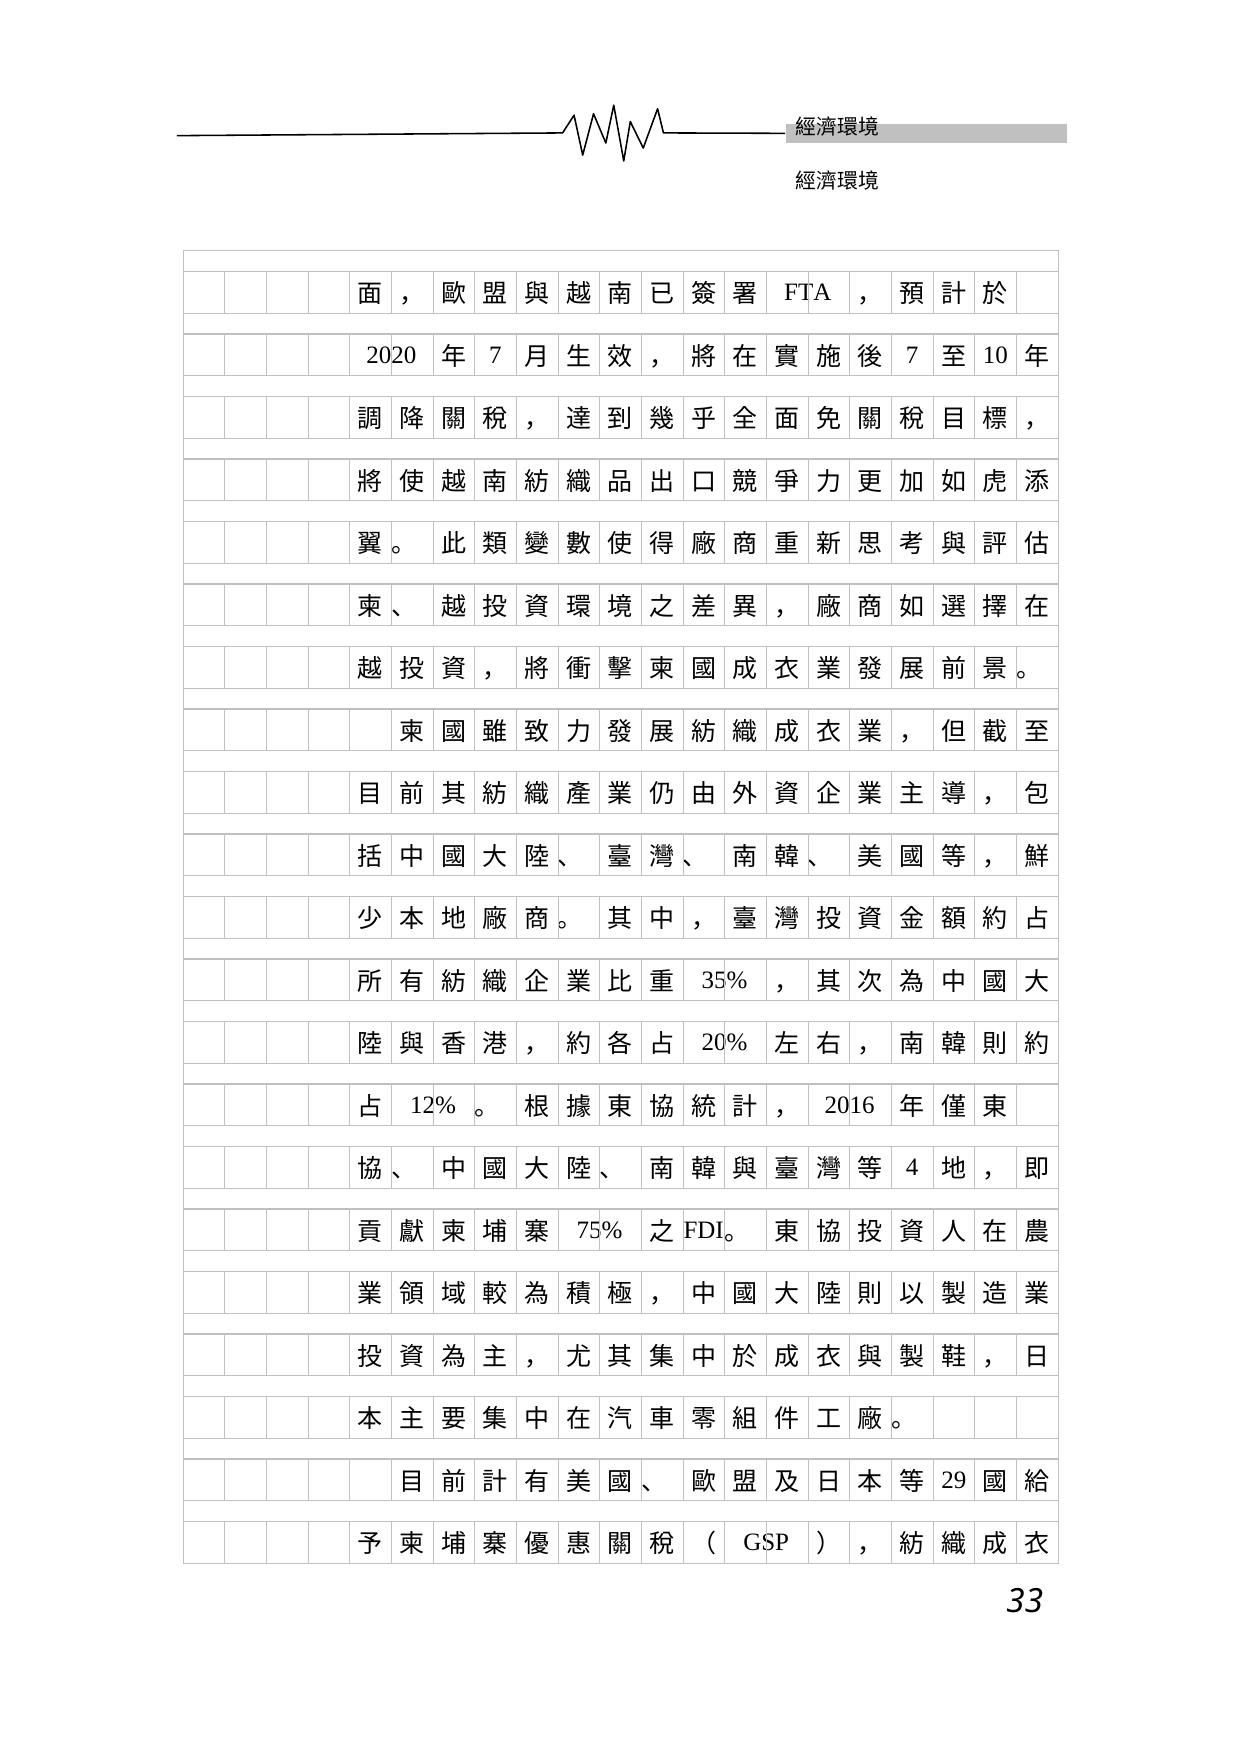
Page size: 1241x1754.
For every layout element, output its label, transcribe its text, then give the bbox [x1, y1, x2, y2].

text 柬國雖致力發展紡織成衣業，但截至目前其紡織產業仍由外資企業主導，包括中國大陸、臺灣、南韓、美國等，鮮少本地廠商。其中，臺灣投資金額約占所有紡織企業比重35%，其次為中國大陸與香港，約各占20%左右，南韓則約占12%。根據東協統計，2016年僅東協、中國大陸、南韓與臺灣等4地，即貢獻柬埔寨75%之FDI。東協投資人在農業領域較為積極，中國大陸則以製造業投資為主，尤其集中於成衣與製鞋，日本主要集中在汽車零組件工廠。 [330, 1189, 1058, 1208]
text 2005年全球紡織品配額取消後，柬在美歐市場面對中國大陸、孟加拉的競爭加劇，2007年越南加入WTO後，更成為柬埔寨強勁對手。放眼未來，由於越南整體投資環境優於柬埔寨，再加上越南為《全面進步跨太平洋夥伴協定》（Comprehensive Progressive Trans-Pacific Partnership, CPTPP）成員，CPTPP生效後可以優惠關稅出口日本與澳洲市場等影響，未來恐陸續出現紡織企業至越南投資，或柬國外資企業移回越南生產的情形。另一方面，歐盟與越南已簽署FTA，預計於2020年7月生效，將在實施後7至10年調降關稅，達到幾乎全面免關稅目標，將使越南紡織品出口競爭力更加如虎添翼。此類變數使得廠商重新思考與評估柬、越投資環境之差異，廠商如選擇在越投資，將衝擊柬國成衣業發展前景。 [330, 501, 1058, 521]
text 柬國雖致力發展紡織成衣業，但截至目前其紡織產業仍由外資企業主導，包括中國大陸、臺灣、南韓、美國等，鮮少本地廠商。其中，臺灣投資金額約占所有紡織企業比重35%，其次為中國大陸與香港，約各占20%左右，南韓則約占12%。根據東協統計，2016年僅東協、中國大陸、南韓與臺灣等4地，即貢獻柬埔寨75%之FDI。東協投資人在農業領域較為積極，中國大陸則以製造業投資為主，尤其集中於成衣與製鞋，日本主要集中在汽車零組件工廠。 [330, 1314, 1058, 1333]
text 柬國雖致力發展紡織成衣業，但截至目前其紡織產業仍由外資企業主導，包括中國大陸、臺灣、南韓、美國等，鮮少本地廠商。其中，臺灣投資金額約占所有紡織企業比重35%，其次為中國大陸與香港，約各占20%左右，南韓則約占12%。根據東協統計，2016年僅東協、中國大陸、南韓與臺灣等4地，即貢獻柬埔寨75%之FDI。東協投資人在農業領域較為積極，中國大陸則以製造業投資為主，尤其集中於成衣與製鞋，日本主要集中在汽車零組件工廠。 [330, 751, 1058, 771]
text 目前計有美國、歐盟及日本等29國給予柬埔寨優惠關稅（GSP），紡織成衣產業成為吸引外資的主流，並為該國發展工業之最大產業，該產業占柬國出口的70%左右。柬國與世界其他國家在雙邊貿易中所產生的貿易逆差，主要以成衣出口來彌補。由於柬埔寨成衣工廠不斷增加，因此柬埔寨的成衣產能持續成長，主要出口國為美國、歐盟、加拿大及日本等。製鞋業為柬國近5年來成長最快速的產業，其中一半輸往歐盟，其次為日本。「嚴重特殊傳染性肺炎」（COVID-19）疫情發生前，紡織及製鞋占柬國外貿總值的80%以上。 [330, 1501, 1058, 1521]
text 柬國雖致力發展紡織成衣業，但截至目前其紡織產業仍由外資企業主導，包括中國大陸、臺灣、南韓、美國等，鮮少本地廠商。其中，臺灣投資金額約占所有紡織企業比重35%，其次為中國大陸與香港，約各占20%左右，南韓則約占12%。根據東協統計，2016年僅東協、中國大陸、南韓與臺灣等4地，即貢獻柬埔寨75%之FDI。東協投資人在農業領域較為積極，中國大陸則以製造業投資為主，尤其集中於成衣與製鞋，日本主要集中在汽車零組件工廠。 [330, 689, 1058, 708]
text 柬國雖致力發展紡織成衣業，但截至目前其紡織產業仍由外資企業主導，包括中國大陸、臺灣、南韓、美國等，鮮少本地廠商。其中，臺灣投資金額約占所有紡織企業比重35%，其次為中國大陸與香港，約各占20%左右，南韓則約占12%。根據東協統計，2016年僅東協、中國大陸、南韓與臺灣等4地，即貢獻柬埔寨75%之FDI。東協投資人在農業領域較為積極，中國大陸則以製造業投資為主，尤其集中於成衣與製鞋，日本主要集中在汽車零組件工廠。 [330, 1001, 1058, 1021]
text 2005年全球紡織品配額取消後，柬在美歐市場面對中國大陸、孟加拉的競爭加劇，2007年越南加入WTO後，更成為柬埔寨強勁對手。放眼未來，由於越南整體投資環境優於柬埔寨，再加上越南為《全面進步跨太平洋夥伴協定》（Comprehensive Progressive Trans-Pacific Partnership, CPTPP）成員，CPTPP生效後可以優惠關稅出口日本與澳洲市場等影響，未來恐陸續出現紡織企業至越南投資，或柬國外資企業移回越南生產的情形。另一方面，歐盟與越南已簽署FTA，預計於2020年7月生效，將在實施後7至10年調降關稅，達到幾乎全面免關稅目標，將使越南紡織品出口競爭力更加如虎添翼。此類變數使得廠商重新思考與評估柬、越投資環境之差異，廠商如選擇在越投資，將衝擊柬國成衣業發展前景。 [330, 439, 1058, 458]
text 2005年全球紡織品配額取消後，柬在美歐市場面對中國大陸、孟加拉的競爭加劇，2007年越南加入WTO後，更成為柬埔寨強勁對手。放眼未來，由於越南整體投資環境優於柬埔寨，再加上越南為《全面進步跨太平洋夥伴協定》（Comprehensive Progressive Trans-Pacific Partnership, CPTPP）成員，CPTPP生效後可以優惠關稅出口日本與澳洲市場等影響，未來恐陸續出現紡織企業至越南投資，或柬國外資企業移回越南生產的情形。另一方面，歐盟與越南已簽署FTA，預計於2020年7月生效，將在實施後7至10年調降關稅，達到幾乎全面免關稅目標，將使越南紡織品出口競爭力更加如虎添翼。此類變數使得廠商重新思考與評估柬、越投資環境之差異，廠商如選擇在越投資，將衝擊柬國成衣業發展前景。 [330, 564, 1058, 583]
text 柬國雖致力發展紡織成衣業，但截至目前其紡織產業仍由外資企業主導，包括中國大陸、臺灣、南韓、美國等，鮮少本地廠商。其中，臺灣投資金額約占所有紡織企業比重35%，其次為中國大陸與香港，約各占20%左右，南韓則約占12%。根據東協統計，2016年僅東協、中國大陸、南韓與臺灣等4地，即貢獻柬埔寨75%之FDI。東協投資人在農業領域較為積極，中國大陸則以製造業投資為主，尤其集中於成衣與製鞋，日本主要集中在汽車零組件工廠。 [330, 1251, 1058, 1271]
text 2005年全球紡織品配額取消後，柬在美歐市場面對中國大陸、孟加拉的競爭加劇，2007年越南加入WTO後，更成為柬埔寨強勁對手。放眼未來，由於越南整體投資環境優於柬埔寨，再加上越南為《全面進步跨太平洋夥伴協定》（Comprehensive Progressive Trans-Pacific Partnership, CPTPP）成員，CPTPP生效後可以優惠關稅出口日本與澳洲市場等影響，未來恐陸續出現紡織企業至越南投資，或柬國外資企業移回越南生產的情形。另一方面，歐盟與越南已簽署FTA，預計於2020年7月生效，將在實施後7至10年調降關稅，達到幾乎全面免關稅目標，將使越南紡織品出口競爭力更加如虎添翼。此類變數使得廠商重新思考與評估柬、越投資環境之差異，廠商如選擇在越投資，將衝擊柬國成衣業發展前景。 [330, 626, 1058, 646]
text 2005年全球紡織品配額取消後，柬在美歐市場面對中國大陸、孟加拉的競爭加劇，2007年越南加入WTO後，更成為柬埔寨強勁對手。放眼未來，由於越南整體投資環境優於柬埔寨，再加上越南為《全面進步跨太平洋夥伴協定》（Comprehensive Progressive Trans-Pacific Partnership, CPTPP）成員，CPTPP生效後可以優惠關稅出口日本與澳洲市場等影響，未來恐陸續出現紡織企業至越南投資，或柬國外資企業移回越南生產的情形。另一方面，歐盟與越南已簽署FTA，預計於2020年7月生效，將在實施後7至10年調降關稅，達到幾乎全面免關稅目標，將使越南紡織品出口競爭力更加如虎添翼。此類變數使得廠商重新思考與評估柬、越投資環境之差異，廠商如選擇在越投資，將衝擊柬國成衣業發展前景。 [330, 251, 1058, 271]
text 柬國雖致力發展紡織成衣業，但截至目前其紡織產業仍由外資企業主導，包括中國大陸、臺灣、南韓、美國等，鮮少本地廠商。其中，臺灣投資金額約占所有紡織企業比重35%，其次為中國大陸與香港，約各占20%左右，南韓則約占12%。根據東協統計，2016年僅東協、中國大陸、南韓與臺灣等4地，即貢獻柬埔寨75%之FDI。東協投資人在農業領域較為積極，中國大陸則以製造業投資為主，尤其集中於成衣與製鞋，日本主要集中在汽車零組件工廠。 [330, 939, 1058, 958]
text 柬國雖致力發展紡織成衣業，但截至目前其紡織產業仍由外資企業主導，包括中國大陸、臺灣、南韓、美國等，鮮少本地廠商。其中，臺灣投資金額約占所有紡織企業比重35%，其次為中國大陸與香港，約各占20%左右，南韓則約占12%。根據東協統計，2016年僅東協、中國大陸、南韓與臺灣等4地，即貢獻柬埔寨75%之FDI。東協投資人在農業領域較為積極，中國大陸則以製造業投資為主，尤其集中於成衣與製鞋，日本主要集中在汽車零組件工廠。 [330, 876, 1058, 896]
text 柬國雖致力發展紡織成衣業，但截至目前其紡織產業仍由外資企業主導，包括中國大陸、臺灣、南韓、美國等，鮮少本地廠商。其中，臺灣投資金額約占所有紡織企業比重35%，其次為中國大陸與香港，約各占20%左右，南韓則約占12%。根據東協統計，2016年僅東協、中國大陸、南韓與臺灣等4地，即貢獻柬埔寨75%之FDI。東協投資人在農業領域較為積極，中國大陸則以製造業投資為主，尤其集中於成衣與製鞋，日本主要集中在汽車零組件工廠。 [330, 814, 1058, 833]
text 2005年全球紡織品配額取消後，柬在美歐市場面對中國大陸、孟加拉的競爭加劇，2007年越南加入WTO後，更成為柬埔寨強勁對手。放眼未來，由於越南整體投資環境優於柬埔寨，再加上越南為《全面進步跨太平洋夥伴協定》（Comprehensive Progressive Trans-Pacific Partnership, CPTPP）成員，CPTPP生效後可以優惠關稅出口日本與澳洲市場等影響，未來恐陸續出現紡織企業至越南投資，或柬國外資企業移回越南生產的情形。另一方面，歐盟與越南已簽署FTA，預計於2020年7月生效，將在實施後7至10年調降關稅，達到幾乎全面免關稅目標，將使越南紡織品出口競爭力更加如虎添翼。此類變數使得廠商重新思考與評估柬、越投資環境之差異，廠商如選擇在越投資，將衝擊柬國成衣業發展前景。 [330, 376, 1058, 396]
text 柬國雖致力發展紡織成衣業，但截至目前其紡織產業仍由外資企業主導，包括中國大陸、臺灣、南韓、美國等，鮮少本地廠商。其中，臺灣投資金額約占所有紡織企業比重35%，其次為中國大陸與香港，約各占20%左右，南韓則約占12%。根據東協統計，2016年僅東協、中國大陸、南韓與臺灣等4地，即貢獻柬埔寨75%之FDI。東協投資人在農業領域較為積極，中國大陸則以製造業投資為主，尤其集中於成衣與製鞋，日本主要集中在汽車零組件工廠。 [330, 1064, 1058, 1083]
text 2005年全球紡織品配額取消後，柬在美歐市場面對中國大陸、孟加拉的競爭加劇，2007年越南加入WTO後，更成為柬埔寨強勁對手。放眼未來，由於越南整體投資環境優於柬埔寨，再加上越南為《全面進步跨太平洋夥伴協定》（Comprehensive Progressive Trans-Pacific Partnership, CPTPP）成員，CPTPP生效後可以優惠關稅出口日本與澳洲市場等影響，未來恐陸續出現紡織企業至越南投資，或柬國外資企業移回越南生產的情形。另一方面，歐盟與越南已簽署FTA，預計於2020年7月生效，將在實施後7至10年調降關稅，達到幾乎全面免關稅目標，將使越南紡織品出口競爭力更加如虎添翼。此類變數使得廠商重新思考與評估柬、越投資環境之差異，廠商如選擇在越投資，將衝擊柬國成衣業發展前景。 [330, 314, 1058, 333]
text 柬國雖致力發展紡織成衣業，但截至目前其紡織產業仍由外資企業主導，包括中國大陸、臺灣、南韓、美國等，鮮少本地廠商。其中，臺灣投資金額約占所有紡織企業比重35%，其次為中國大陸與香港，約各占20%左右，南韓則約占12%。根據東協統計，2016年僅東協、中國大陸、南韓與臺灣等4地，即貢獻柬埔寨75%之FDI。東協投資人在農業領域較為積極，中國大陸則以製造業投資為主，尤其集中於成衣與製鞋，日本主要集中在汽車零組件工廠。 [330, 1376, 1058, 1396]
text 柬國雖致力發展紡織成衣業，但截至目前其紡織產業仍由外資企業主導，包括中國大陸、臺灣、南韓、美國等，鮮少本地廠商。其中，臺灣投資金額約占所有紡織企業比重35%，其次為中國大陸與香港，約各占20%左右，南韓則約占12%。根據東協統計，2016年僅東協、中國大陸、南韓與臺灣等4地，即貢獻柬埔寨75%之FDI。東協投資人在農業領域較為積極，中國大陸則以製造業投資為主，尤其集中於成衣與製鞋，日本主要集中在汽車零組件工廠。 [330, 1126, 1058, 1146]
text 目前計有美國、歐盟及日本等29國給予柬埔寨優惠關稅（GSP），紡織成衣產業成為吸引外資的主流，並為該國發展工業之最大產業，該產業占柬國出口的70%左右。柬國與世界其他國家在雙邊貿易中所產生的貿易逆差，主要以成衣出口來彌補。由於柬埔寨成衣工廠不斷增加，因此柬埔寨的成衣產能持續成長，主要出口國為美國、歐盟、加拿大及日本等。製鞋業為柬國近5年來成長最快速的產業，其中一半輸往歐盟，其次為日本。「嚴重特殊傳染性肺炎」（COVID-19）疫情發生前，紡織及製鞋占柬國外貿總值的80%以上。 [330, 1439, 1058, 1458]
